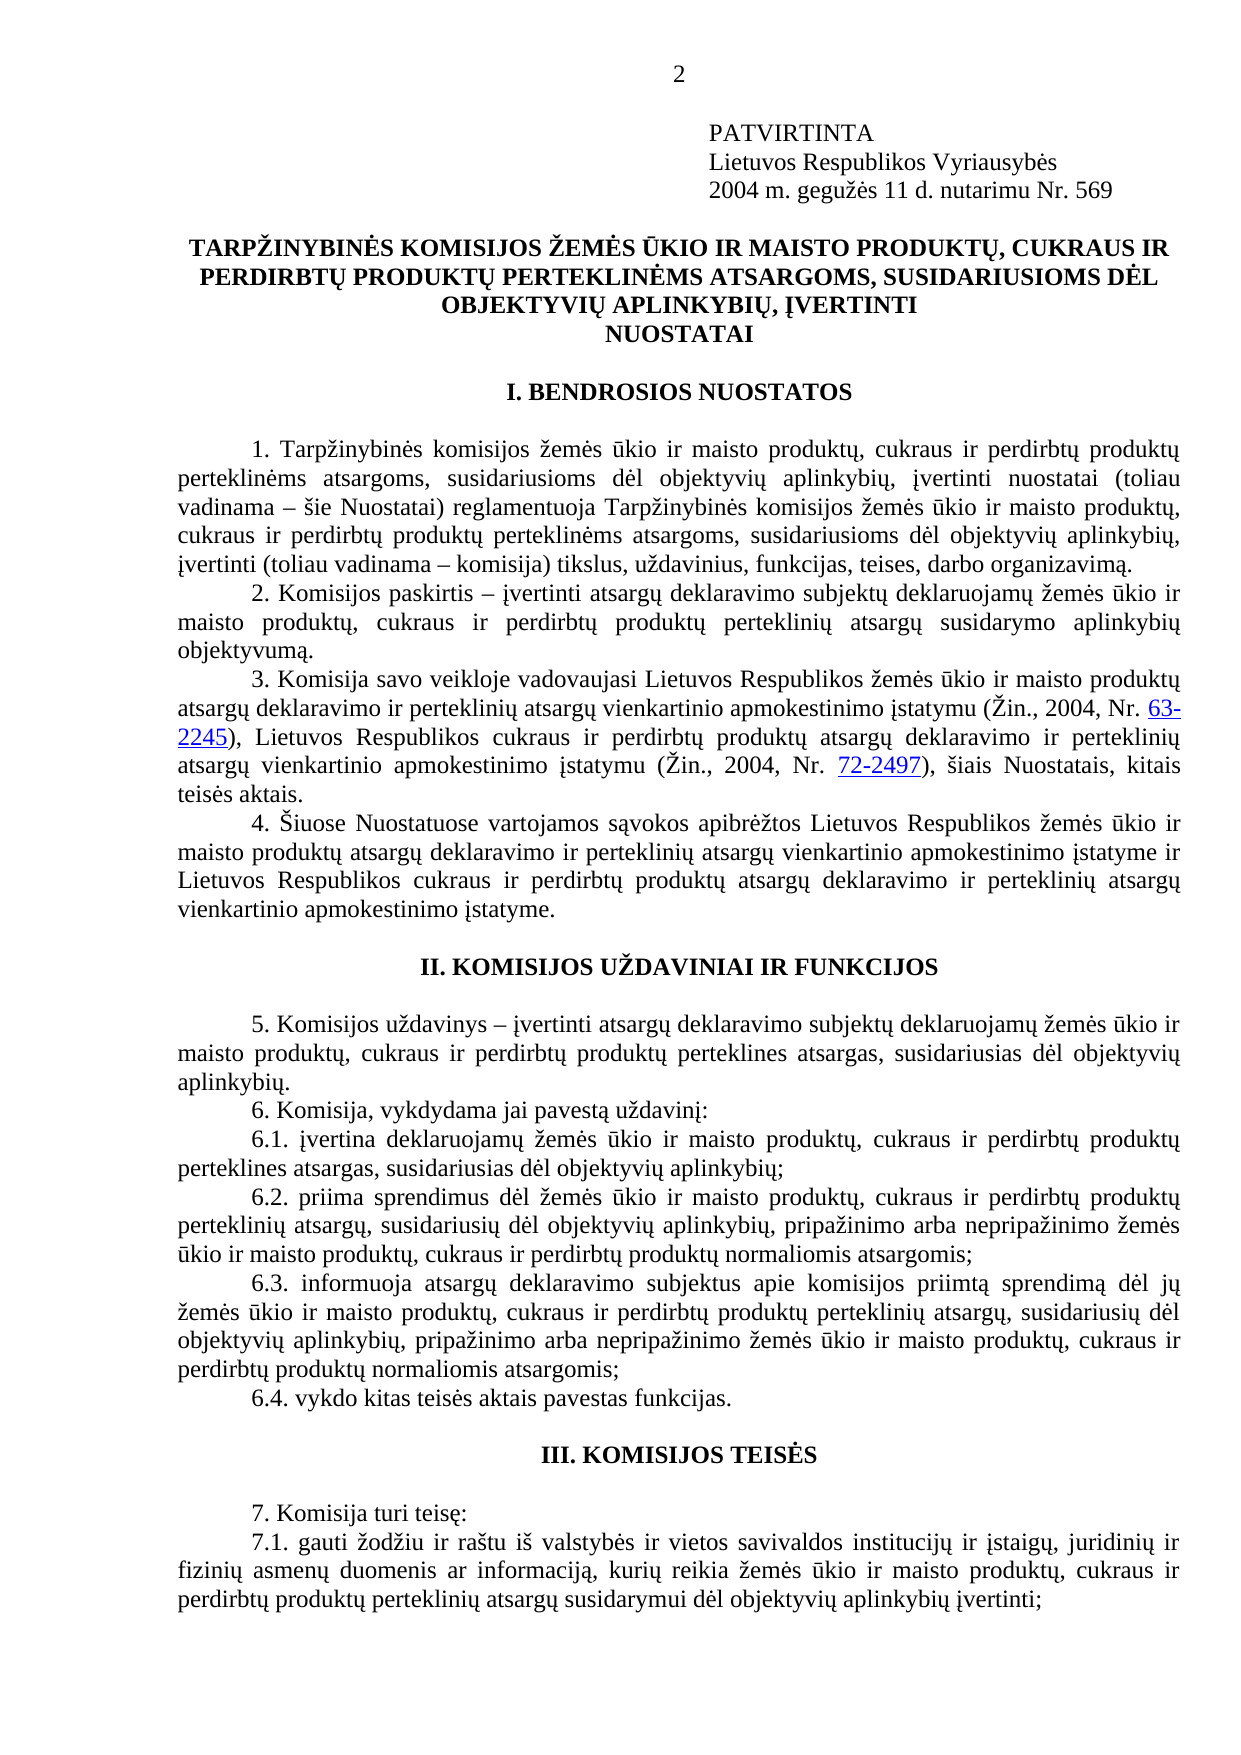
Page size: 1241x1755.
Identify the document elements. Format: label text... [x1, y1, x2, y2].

text 2004 m. gegužės 11 d. nutarimu Nr. 569 [177, 176, 1181, 204]
text 6.3. informuoja atsargų deklaravimo subjektus apie komisijos priimtą sprendimą dėl jų žemės ūkio ir maisto produktų, cukraus ir perdirbtų produktų perteklinių atsargų, susidariusių dėl objektyvių aplinkybių, pripažinimo arba nepripažinimo žemės ūkio ir maisto produktų, cukraus ir perdirbtų produktų normaliomis atsargomis; [177, 1268, 1181, 1383]
text 1. Tarpžinybinės komisijos žemės ūkio ir maisto produktų, cukraus ir perdirbtų produktų perteklinėms atsargoms, susidariusioms dėl objektyvių aplinkybių, įvertinti nuostatai (toliau vadinama – šie Nuostatai) reglamentuoja Tarpžinybinės komisijos žemės ūkio ir maisto produktų, cukraus ir perdirbtų produktų perteklinėms atsargoms, susidariusioms dėl objektyvių aplinkybių, įvertinti (toliau vadinama – komisija) tikslus, uždavinius, funkcijas, teises, darbo organizavimą. [177, 434, 1181, 578]
text II. KOMISIJOS UŽDAVINIAI IR FUNKCIJOS [177, 952, 1181, 981]
text 6.2. priima sprendimus dėl žemės ūkio ir maisto produktų, cukraus ir perdirbtų produktų perteklinių atsargų, susidariusių dėl objektyvių aplinkybių, pripažinimo arba nepripažinimo žemės ūkio ir maisto produktų, cukraus ir perdirbtų produktų normaliomis atsargomis; [177, 1182, 1181, 1268]
text OBJEKTYVIŲ APLINKYBIŲ, ĮVERTINTI [177, 291, 1181, 319]
text III. KOMISIJOS TEISĖS [177, 1441, 1181, 1469]
text 3. Komisija savo veikloje vadovaujasi Lietuvos Respublikos žemės ūkio ir maisto produktų atsargų deklaravimo ir perteklinių atsargų vienkartinio apmokestinimo įstatymu (Žin., 2004, Nr. 63-2245), Lietuvos Respublikos cukraus ir perdirbtų produktų atsargų deklaravimo ir perteklinių atsargų vienkartinio apmokestinimo įstatymu (Žin., 2004, Nr. 72-2497), šiais Nuostatais, kitais teisės aktais. [177, 664, 1181, 808]
text 7. Komisija turi teisę: [177, 1498, 1181, 1527]
text 7.1. gauti žodžiu ir raštu iš valstybės ir vietos savivaldos institucijų ir įstaigų, juridinių ir fizinių asmenų duomenis ar informaciją, kurių reikia žemės ūkio ir maisto produktų, cukraus ir perdirbtų produktų perteklinių atsargų susidarymui dėl objektyvių aplinkybių įvertinti; [177, 1527, 1181, 1613]
text PATVIRTINTA [177, 118, 1181, 147]
text PERDIRBTŲ PRODUKTŲ PERTEKLINĖMS ATSARGOMS, SUSIDARIUSIOMS DĖL [177, 262, 1181, 291]
text 4. Šiuose Nuostatuose vartojamos sąvokos apibrėžtos Lietuvos Respublikos žemės ūkio ir maisto produktų atsargų deklaravimo ir perteklinių atsargų vienkartinio apmokestinimo įstatyme ir Lietuvos Respublikos cukraus ir perdirbtų produktų atsargų deklaravimo ir perteklinių atsargų vienkartinio apmokestinimo įstatyme. [177, 808, 1181, 923]
text 6. Komisija, vykdydama jai pavestą uždavinį: [177, 1096, 1181, 1124]
text I. BENDROSIOS NUOSTATOS [177, 377, 1181, 406]
text 2. Komisijos paskirtis – įvertinti atsargų deklaravimo subjektų deklaruojamų žemės ūkio ir maisto produktų, cukraus ir perdirbtų produktų perteklinių atsargų susidarymo aplinkybių objektyvumą. [177, 578, 1181, 664]
text NUOSTATAI [177, 319, 1181, 348]
text 6.1. įvertina deklaruojamų žemės ūkio ir maisto produktų, cukraus ir perdirbtų produktų perteklines atsargas, susidariusias dėl objektyvių aplinkybių; [177, 1124, 1181, 1182]
text 5. Komisijos uždavinys – įvertinti atsargų deklaravimo subjektų deklaruojamų žemės ūkio ir maisto produktų, cukraus ir perdirbtų produktų perteklines atsargas, susidariusias dėl objektyvių aplinkybių. [177, 1009, 1181, 1096]
text 6.4. vykdo kitas teisės aktais pavestas funkcijas. [177, 1383, 1181, 1412]
text Lietuvos Respublikos Vyriausybės [177, 147, 1181, 176]
text TARPŽINYBINĖS KOMISIJOS ŽEMĖS ŪKIO IR MAISTO PRODUKTŲ, CUKRAUS IR [177, 233, 1181, 262]
